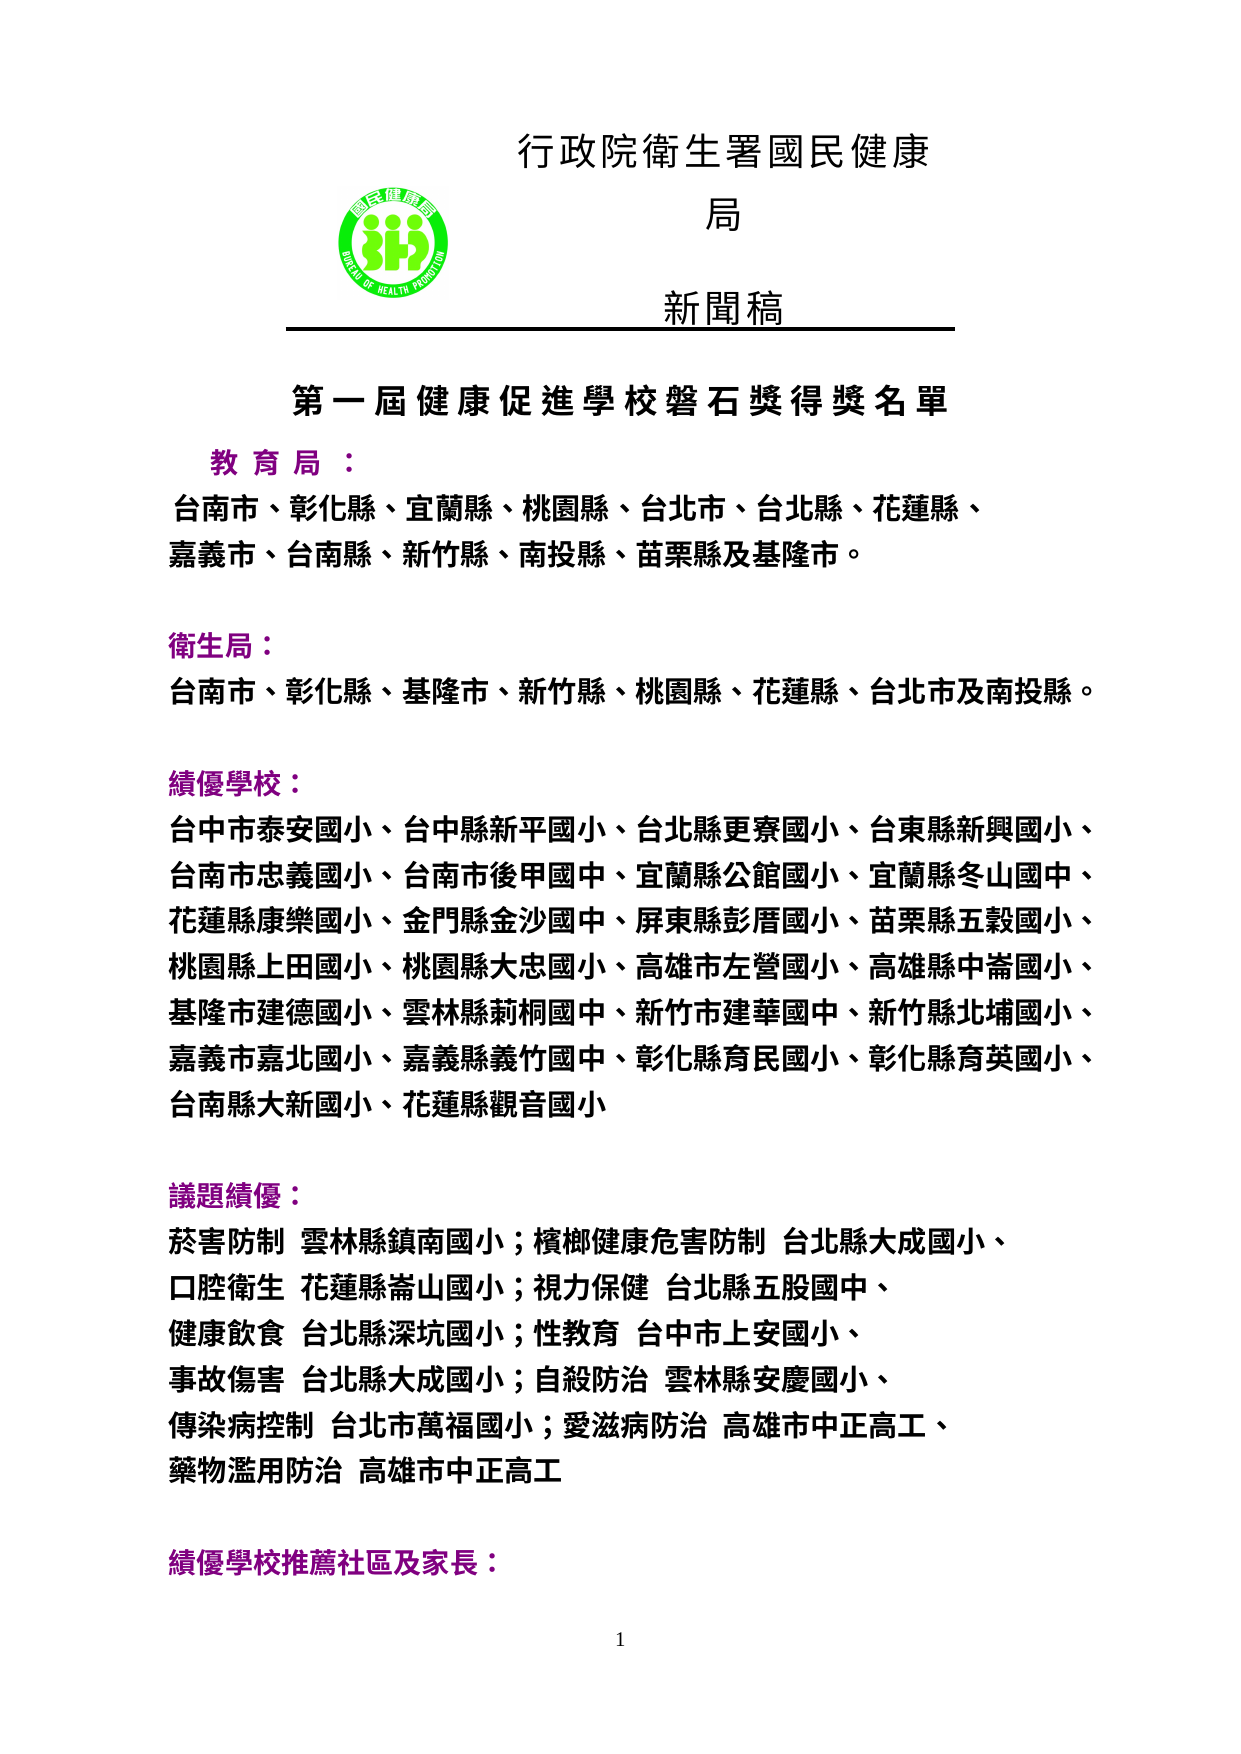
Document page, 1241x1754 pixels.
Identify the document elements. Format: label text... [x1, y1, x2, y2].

text 績優學校推薦社區及家長： [168, 1537, 1120, 1583]
table_header [286, 108, 461, 326]
text 桃園縣上田國小、桃園縣大忠國小、高雄市左營國小、高雄縣中崙國小、 [168, 941, 1120, 987]
text 台南市忠義國小、台南市後甲國中、宜蘭縣公館國小、宜蘭縣冬山國中、 [168, 849, 1120, 895]
text 口腔衛生 花蓮縣崙山國小；視力保健 台北縣五股國中、 [168, 1262, 1120, 1308]
text 嘉義市、台南縣、新竹縣、南投縣、苗栗縣及基隆市。 [168, 528, 1120, 574]
text 菸害防制 雲林縣鎮南國小；檳榔健康危害防制 台北縣大成國小、 [168, 1216, 1120, 1262]
text 傳染病控制 台北市萬福國小；愛滋病防治 高雄市中正高工、 [168, 1399, 1120, 1445]
text 台中市泰安國小、台中縣新平國小、台北縣更寮國小、台東縣新興國小、 [168, 803, 1120, 849]
text 教育局： [120, 420, 1120, 483]
text 藥物濫用防治 高雄市中正高工 [168, 1445, 1120, 1491]
text 花蓮縣康樂國小、金門縣金沙國中、屏東縣彭厝國小、苗栗縣五穀國小、 [168, 895, 1120, 941]
text 績優學校： [168, 758, 1120, 803]
table_header 行政院衛生署國民健康局 新聞稿 [461, 108, 954, 326]
text 議題績優： [168, 1170, 1120, 1216]
text 第一屆健康促進學校磐石獎得獎名單 [120, 358, 1120, 420]
text 基隆市建德國小、雲林縣莿桐國中、新竹市建華國中、新竹縣北埔國小、 [168, 987, 1120, 1033]
text 事故傷害 台北縣大成國小；自殺防治 雲林縣安慶國小、 [168, 1353, 1120, 1399]
text 台南市、彰化縣、宜蘭縣、桃園縣、台北市、台北縣、花蓮縣、 [168, 483, 1120, 528]
text 健康飲食 台北縣深坑國小；性教育 台中市上安國小、 [168, 1308, 1120, 1353]
text 台南縣大新國小、花蓮縣觀音國小 [168, 1078, 1120, 1124]
text 衛生局： [168, 620, 1120, 666]
text 台南市、彰化縣、基隆市、新竹縣、桃園縣、花蓮縣、台北市及南投縣。 [168, 666, 1120, 712]
text 嘉義市嘉北國小、嘉義縣義竹國中、彰化縣育民國小、彰化縣育英國小、 [168, 1033, 1120, 1078]
